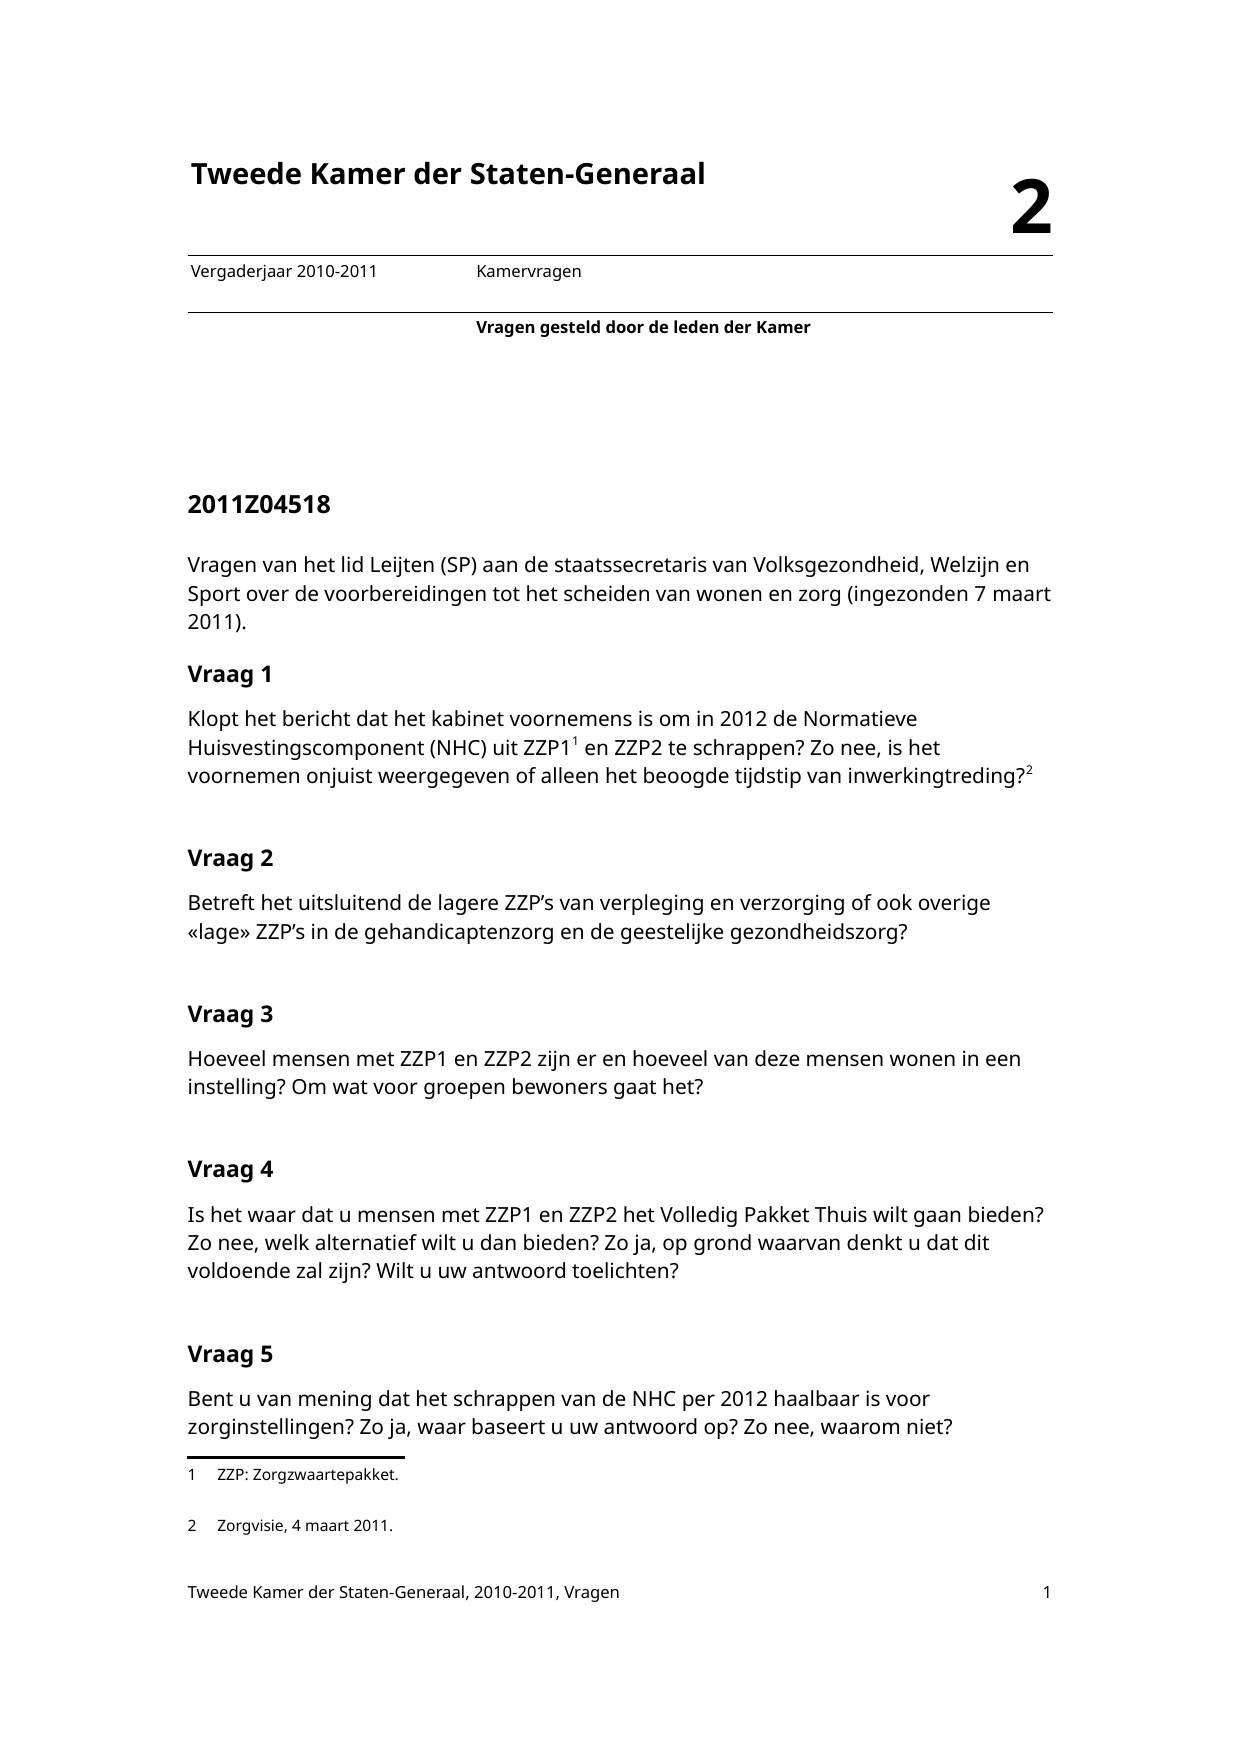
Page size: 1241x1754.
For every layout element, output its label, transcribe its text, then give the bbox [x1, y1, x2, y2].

table_cell Vragen gesteld door de leden der Kamer [473, 313, 1053, 339]
text Hoeveel mensen met ZZP1 en ZZP2 zijn er en hoeveel van deze mensen wonen in een instelling? Om wat voor groepen bewoners gaat het? [187, 1044, 1053, 1101]
table_cell Vergaderjaar 2010-2011 [188, 256, 473, 312]
table_cell Kamervragen [473, 256, 1053, 312]
table_cell [188, 313, 473, 339]
text Is het waar dat u mensen met ZZP1 en ZZP2 het Volledig Pakket Thuis wilt gaan bieden? Zo nee, welk alternatief wilt u dan bieden? Zo ja, op grond waarvan denkt u dat dit voldoende zal zijn? Wilt u uw antwoord toelichten? [187, 1200, 1053, 1285]
table_header Tweede Kamer der Staten-Generaal [188, 150, 879, 255]
text Vragen van het lid Leijten (SP) aan de staatssecretaris van Volksgezondheid, Welzijn en Sport over de voorbereidingen tot het scheiden van wonen en zorg (ingezonden 7 maart 2011). [187, 550, 1053, 636]
subtitle Vraag 5 [187, 1337, 1053, 1369]
text ZZP: Zorgzwaartepakket. [187, 1449, 1053, 1478]
subtitle Vraag 1 [187, 658, 1053, 689]
text 2011Z04518 [187, 487, 1053, 521]
subtitle Vraag 4 [187, 1153, 1053, 1185]
text Zorgvisie, 4 maart 2011. [187, 1508, 1053, 1536]
text Bent u van mening dat het schrappen van de NHC per 2012 haalbaar is voor zorginstellingen? Zo ja, waar baseert u uw antwoord op? Zo nee, waarom niet? [187, 1384, 1053, 1441]
table_header 2 [880, 150, 1053, 255]
text Betreft het uitsluitend de lagere ZZP’s van verpleging en verzorging of ook overige «lage» ZZP’s in de gehandicaptenzorg en de geestelijke gezondheidszorg? [187, 888, 1053, 945]
text Klopt het bericht dat het kabinet voornemens is om in 2012 de Normatieve Huisvestingscomponent (NHC) uit ZZP1 en ZZP2 te schrappen? Zo nee, is het voornemen onjuist weergegeven of alleen het beoogde tijdstip van inwerkingtreding? [187, 704, 1053, 790]
subtitle Vraag 3 [187, 998, 1053, 1029]
subtitle Vraag 2 [187, 842, 1053, 873]
